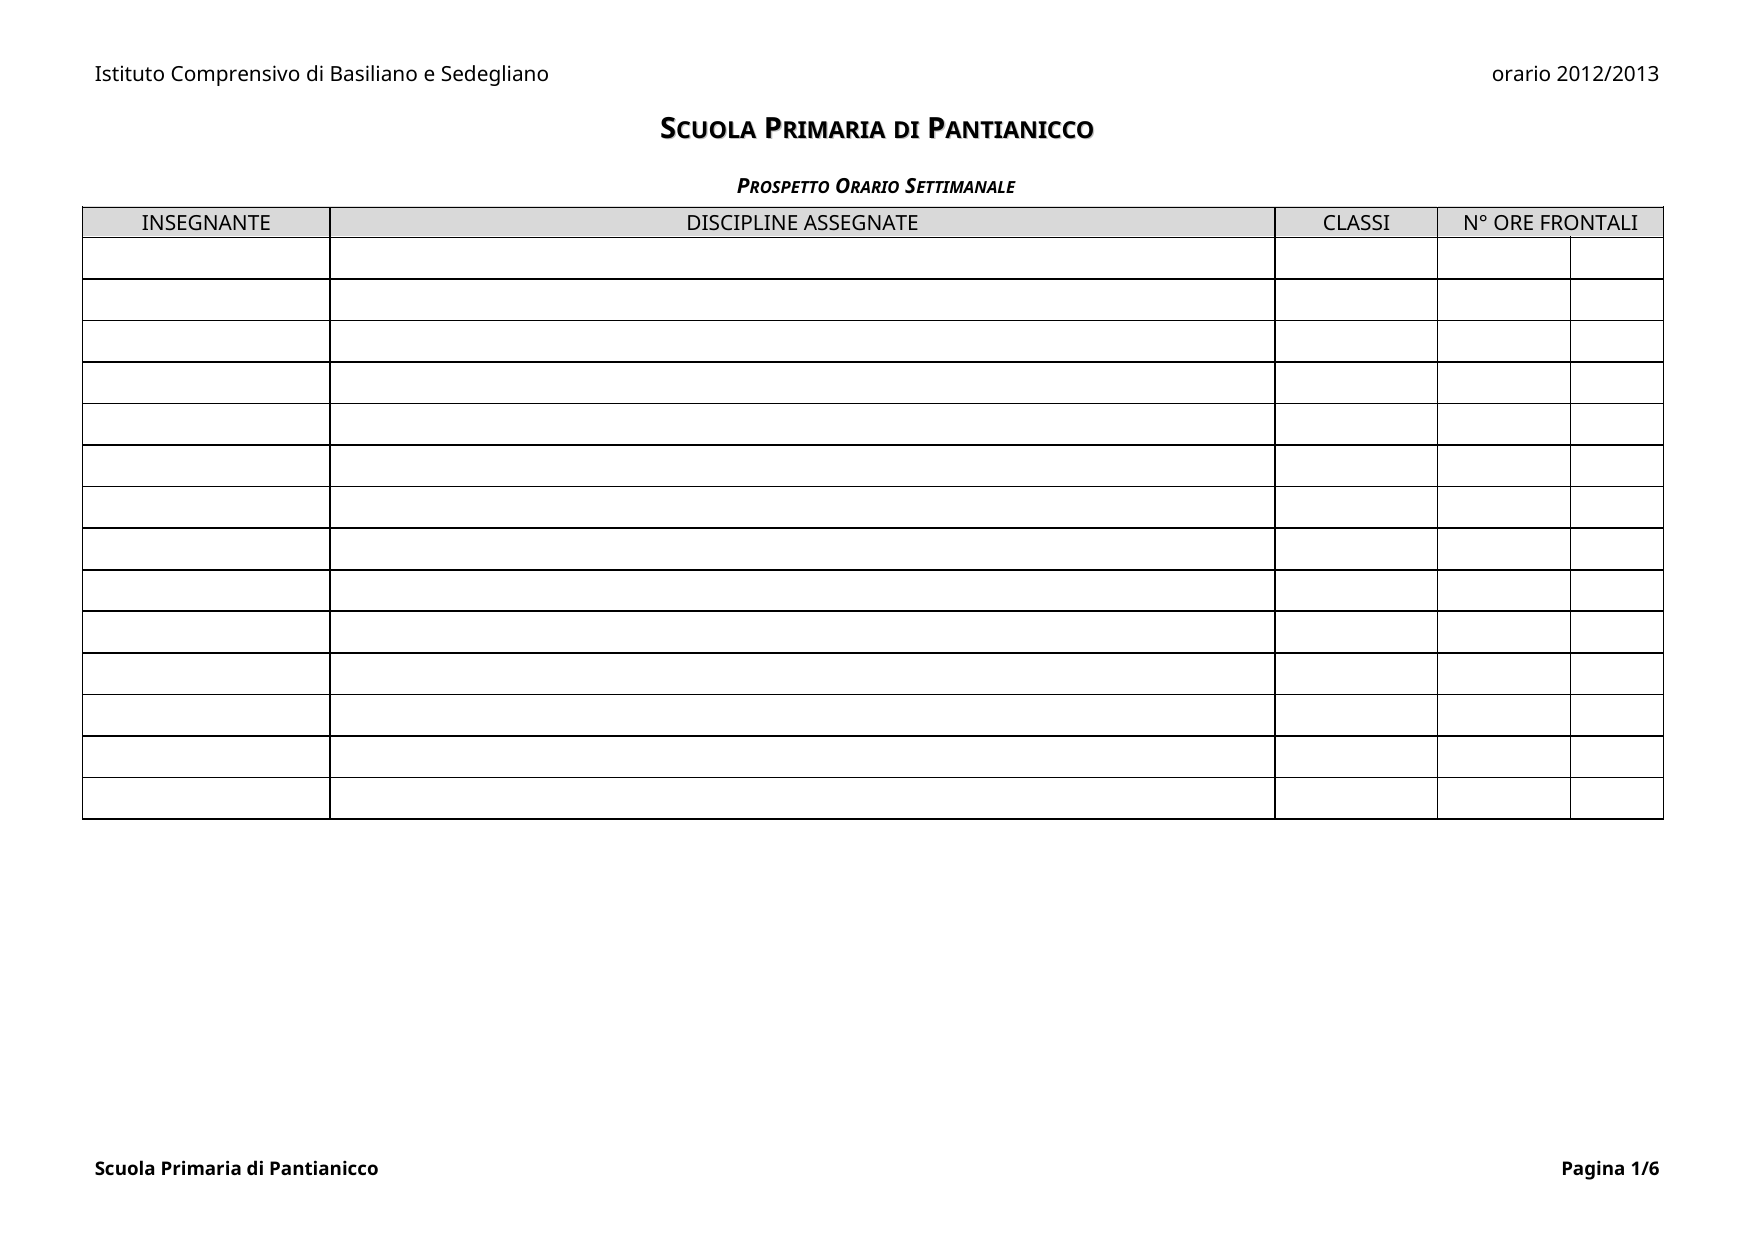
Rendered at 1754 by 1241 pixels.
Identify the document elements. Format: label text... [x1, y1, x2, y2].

table_cell [1276, 529, 1437, 569]
table_cell [1276, 487, 1437, 527]
table_cell [1571, 737, 1663, 777]
table_cell [83, 571, 329, 610]
table_cell [83, 612, 329, 652]
table_cell [83, 280, 329, 319]
table_cell [331, 363, 1274, 403]
table_cell [331, 737, 1274, 777]
table_cell [1571, 363, 1663, 403]
table_cell [1571, 654, 1663, 693]
table_cell [1571, 321, 1663, 361]
table_cell [83, 487, 329, 527]
table_cell [83, 363, 329, 403]
table_cell [331, 571, 1274, 610]
table_cell [1276, 654, 1437, 693]
table_cell [1438, 238, 1570, 278]
table_cell [1276, 446, 1437, 486]
table_cell [331, 446, 1274, 486]
subtitle Scuola Primaria di Pantianicco [94, 107, 1659, 147]
table_cell [1571, 612, 1663, 652]
table_cell [83, 737, 329, 777]
table_header classi [1276, 208, 1437, 236]
table_cell [331, 404, 1274, 444]
table_cell [1571, 778, 1663, 818]
table_cell [331, 529, 1274, 569]
table_cell [1276, 404, 1437, 444]
table_cell [83, 446, 329, 486]
table_cell [83, 695, 329, 735]
table_cell [1438, 446, 1570, 486]
table_cell [1276, 778, 1437, 818]
table_cell [83, 321, 329, 361]
table_cell [1571, 529, 1663, 569]
table_cell [1571, 487, 1663, 527]
table_cell [1438, 321, 1570, 361]
table_cell [331, 321, 1274, 361]
table_cell [1276, 363, 1437, 403]
table_cell [1276, 321, 1437, 361]
table_cell [1571, 404, 1663, 444]
table_cell [331, 238, 1274, 278]
table_cell [331, 280, 1274, 319]
table_cell [1276, 238, 1437, 278]
table_cell [331, 695, 1274, 735]
table_cell [1571, 280, 1663, 319]
table_cell [1438, 778, 1570, 818]
table_cell [1438, 280, 1570, 319]
table_cell [1276, 737, 1437, 777]
table_header Discipline Assegnate [331, 208, 1274, 236]
table_cell [1571, 238, 1663, 278]
table_cell [1438, 737, 1570, 777]
table_cell [1438, 404, 1570, 444]
table_cell [1438, 487, 1570, 527]
table_cell [1571, 571, 1663, 610]
table_cell [1571, 446, 1663, 486]
table_cell [331, 654, 1274, 693]
table_cell [1438, 612, 1570, 652]
subtitle Prospetto Orario Settimanale [94, 172, 1659, 200]
table_cell [1276, 695, 1437, 735]
table_cell [83, 404, 329, 444]
table_cell [83, 778, 329, 818]
table_cell [1438, 363, 1570, 403]
table_cell [83, 238, 329, 278]
table_cell [1276, 571, 1437, 610]
table_cell [1276, 612, 1437, 652]
table_cell [331, 778, 1274, 818]
table_cell [1438, 654, 1570, 693]
table_cell [331, 612, 1274, 652]
table_cell [1571, 695, 1663, 735]
table_header n° ore frontali [1438, 208, 1663, 236]
table_cell [1438, 571, 1570, 610]
table_cell [83, 654, 329, 693]
table_cell [83, 529, 329, 569]
table_cell [1438, 695, 1570, 735]
table_cell [331, 487, 1274, 527]
table_header Insegnante [83, 208, 329, 236]
table_cell [1276, 280, 1437, 319]
table_cell [1438, 529, 1570, 569]
